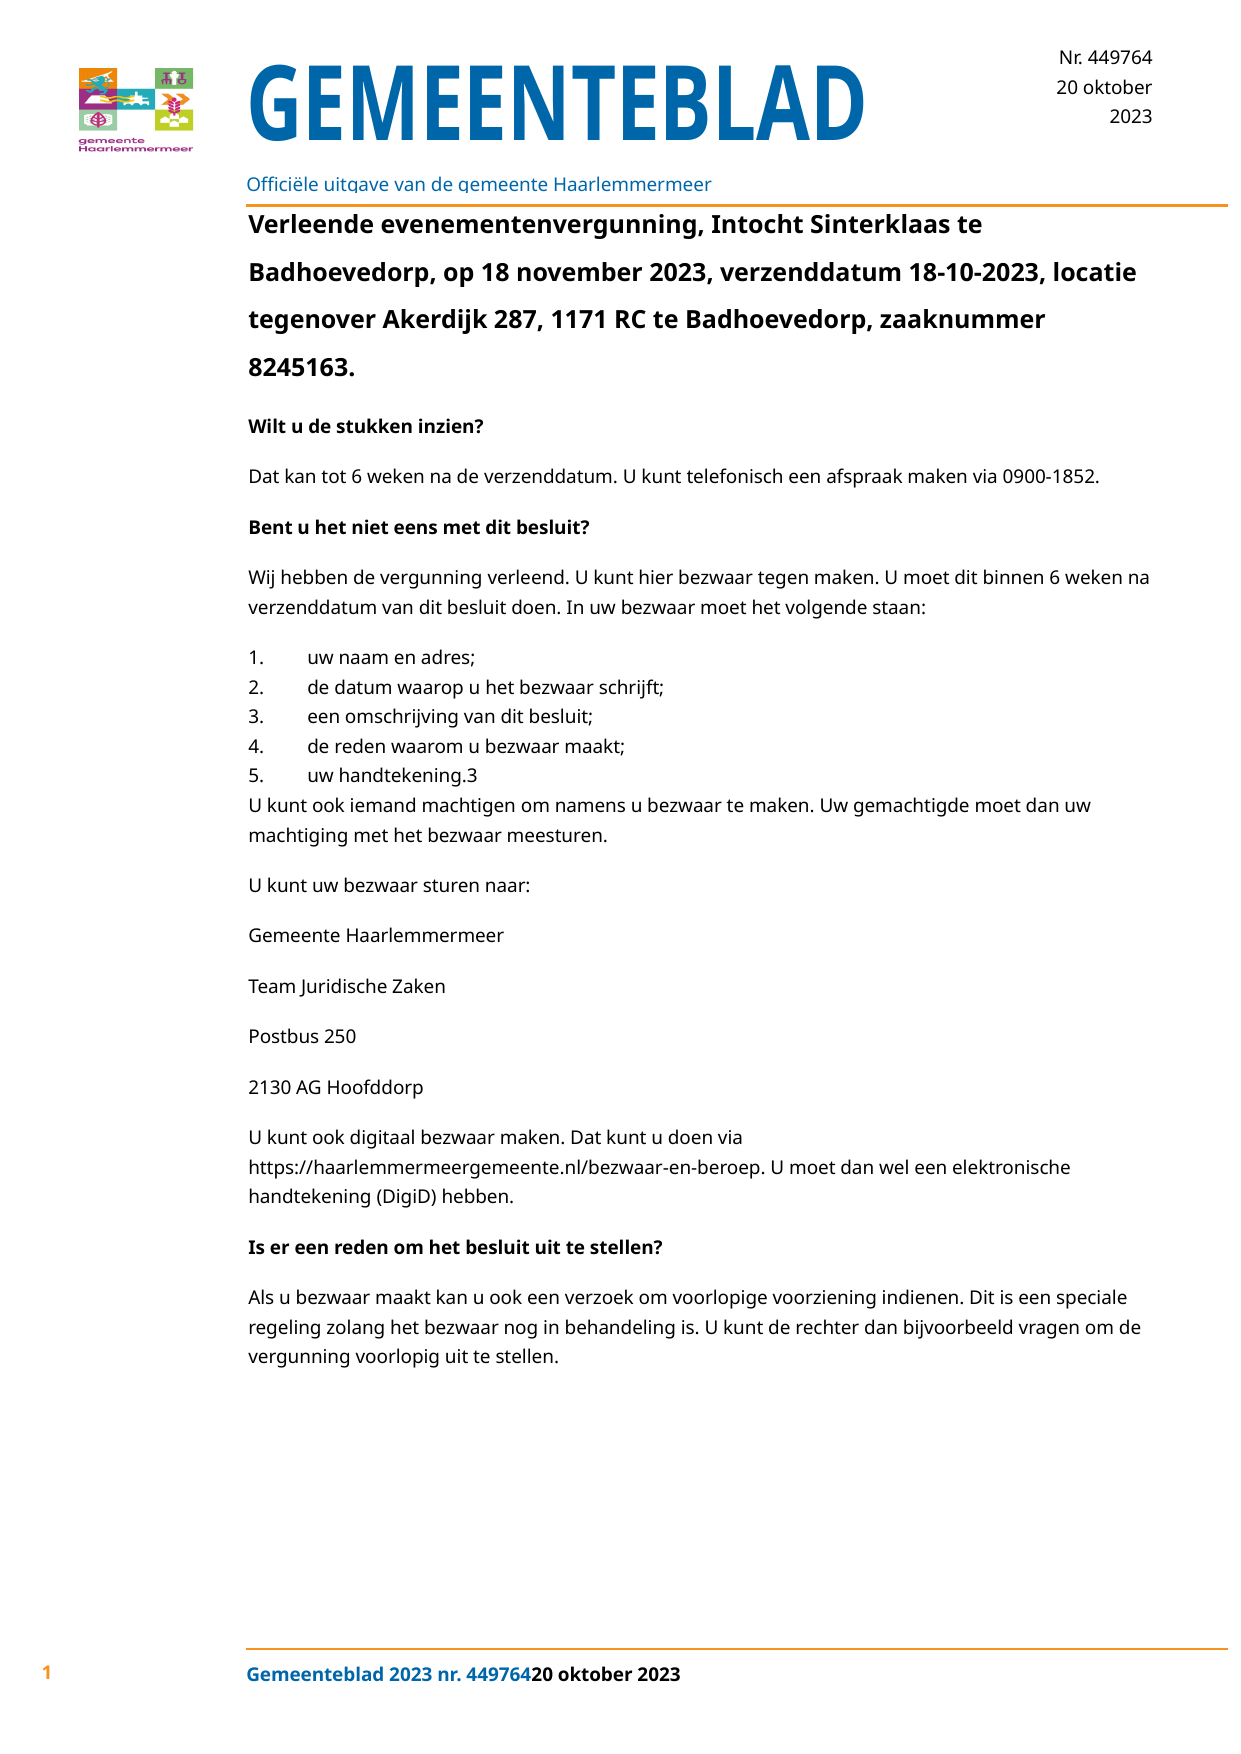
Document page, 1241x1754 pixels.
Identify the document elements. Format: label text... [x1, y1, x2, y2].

text Gemeente Haarlemmermeer [248, 923, 1152, 948]
text Verleende evenementenvergunning, Intocht Sinterklaas te Badhoevedorp, op 18 november 2023, verzenddatum 18-10-2023, locatie tegenover Akerdijk 287, 1171 RC te Badhoevedorp, zaaknummer 8245163. [248, 207, 1152, 384]
list uw handtekening.3 [248, 763, 1152, 788]
picture [41, 47, 231, 172]
text Dat kan tot 6 weken na de verzenddatum. U kunt telefonisch een afspraak maken via 0900-1852. [248, 463, 1152, 489]
text Postbus 250 [248, 1023, 1152, 1049]
text Wilt u de stukken inzien? [248, 413, 1152, 439]
text 2130 AG Hoofddorp [248, 1074, 1152, 1100]
list de datum waarop u het bezwaar schrijft; [248, 674, 1152, 700]
text U kunt uw bezwaar sturen naar: [248, 872, 1152, 898]
text U kunt ook digitaal bezwaar maken. Dat kunt u doen via https://haarlemmermeergemeente.nl/bezwaar-en-beroep. U moet dan wel een elektronische handtekening (DigiD) hebben. [248, 1124, 1152, 1209]
text Is er een reden om het besluit uit te stellen? [248, 1234, 1152, 1260]
text Als u bezwaar maakt kan u ook een verzoek om voorlopige voorziening indienen. Dit is een speciale regeling zolang het bezwaar nog in behandeling is. U kunt de rechter dan bijvoorbeeld vragen om de vergunning voorlopig uit te stellen. [248, 1284, 1152, 1369]
text Wij hebben de vergunning verleend. U kunt hier bezwaar tegen maken. U moet dit binnen 6 weken na verzenddatum van dit besluit doen. In uw bezwaar moet het volgende staan: [248, 564, 1152, 620]
text Bent u het niet eens met dit besluit? [248, 514, 1152, 540]
list een omschrijving van dit besluit; [248, 703, 1152, 729]
text Team Juridische Zaken [248, 973, 1152, 999]
list uw naam en adres; [248, 644, 1152, 670]
list de reden waarom u bezwaar maakt; [248, 733, 1152, 759]
text U kunt ook iemand machtigen om namens u bezwaar te maken. Uw gemachtigde moet dan uw machtiging met het bezwaar meesturen. [248, 792, 1152, 848]
